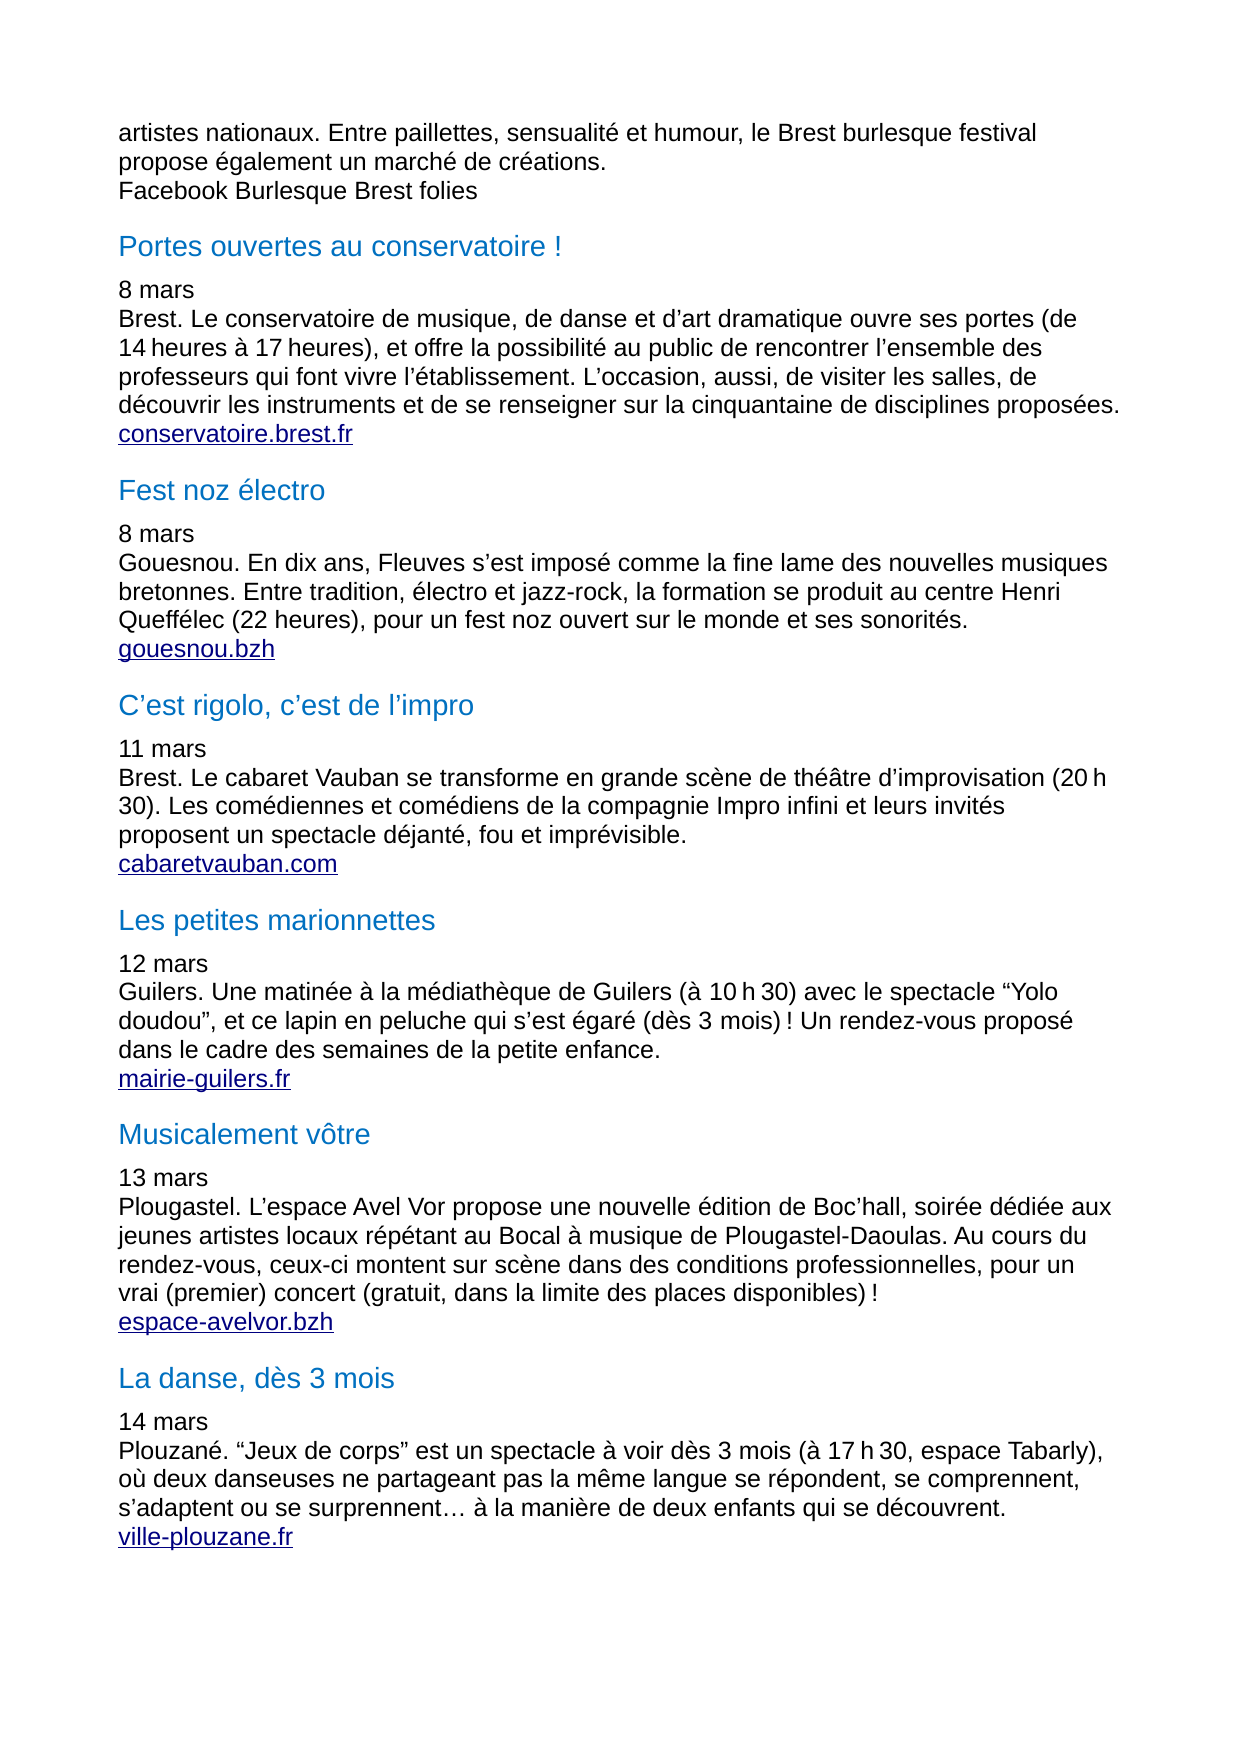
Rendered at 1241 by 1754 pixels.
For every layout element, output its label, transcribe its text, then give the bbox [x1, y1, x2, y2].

text mairie-guilers.fr [118, 1063, 1122, 1092]
subtitle Musicalement vôtre [118, 1117, 1122, 1151]
subtitle Les petites marionnettes [118, 902, 1122, 936]
text ville-plouzane.fr [118, 1522, 1122, 1551]
subtitle C’est rigolo, c’est de l’impro [118, 688, 1122, 721]
subtitle La danse, dès 3 mois [118, 1361, 1122, 1394]
text artistes nationaux. Entre paillettes, sensualité et humour, le Brest burlesque festival propose également un marché de créations. [118, 118, 1122, 176]
text Guilers. Une matinée à la médiathèque de Guilers (à 10 h 30) avec le spectacle “Yolo doudou”, et ce lapin en peluche qui s’est égaré (dès 3 mois) ! Un rendez-vous proposé dans le cadre des semaines de la petite enfance. [118, 977, 1122, 1063]
text Brest. Le cabaret Vauban se transforme en grande scène de théâtre d’improvisation (20 h 30). Les comédiennes et comédiens de la compagnie Impro infini et leurs invités proposent un spectacle déjanté, fou et imprévisible. [118, 762, 1122, 849]
text 8 mars [118, 275, 1122, 304]
text Plougastel. L’espace Avel Vor propose une nouvelle édition de Boc’hall, soirée dédiée aux jeunes artistes locaux répétant au Bocal à musique de Plougastel-Daoulas. Au cours du rendez-vous, ceux-ci montent sur scène dans des conditions professionnelles, pour un vrai (premier) concert (gratuit, dans la limite des places disponibles) ! [118, 1192, 1122, 1307]
text 8 mars [118, 519, 1122, 548]
text gouesnou.bzh [118, 634, 1122, 663]
text Facebook Burlesque Brest folies [118, 176, 1122, 204]
text cabaretvauban.com [118, 849, 1122, 877]
subtitle Fest noz électro [118, 473, 1122, 506]
text 12 mars [118, 948, 1122, 977]
text 13 mars [118, 1163, 1122, 1192]
text Brest. Le conservatoire de musique, de danse et d’art dramatique ouvre ses portes (de 14 heures à 17 heures), et offre la possibilité au public de rencontrer l’ensemble des professeurs qui font vivre l’établissement. L’occasion, aussi, de visiter les salles, de découvrir les instruments et de se renseigner sur la cinquantaine de disciplines proposées. [118, 304, 1122, 419]
text 11 mars [118, 734, 1122, 762]
text 14 mars [118, 1407, 1122, 1436]
text espace-avelvor.bzh [118, 1307, 1122, 1336]
text conservatoire.brest.fr [118, 419, 1122, 448]
text Plouzané. “Jeux de corps” est un spectacle à voir dès 3 mois (à 17 h 30, espace Tabarly), où deux danseuses ne partageant pas la même langue se répondent, se comprennent, s’adaptent ou se surprennent… à la manière de deux enfants qui se découvrent. [118, 1436, 1122, 1522]
text Gouesnou. En dix ans, Fleuves s’est imposé comme la fine lame des nouvelles musiques bretonnes. Entre tradition, électro et jazz-rock, la formation se produit au centre Henri Queffélec (22 heures), pour un fest noz ouvert sur le monde et ses sonorités. [118, 548, 1122, 634]
subtitle Portes ouvertes au conservatoire ! [118, 229, 1122, 263]
